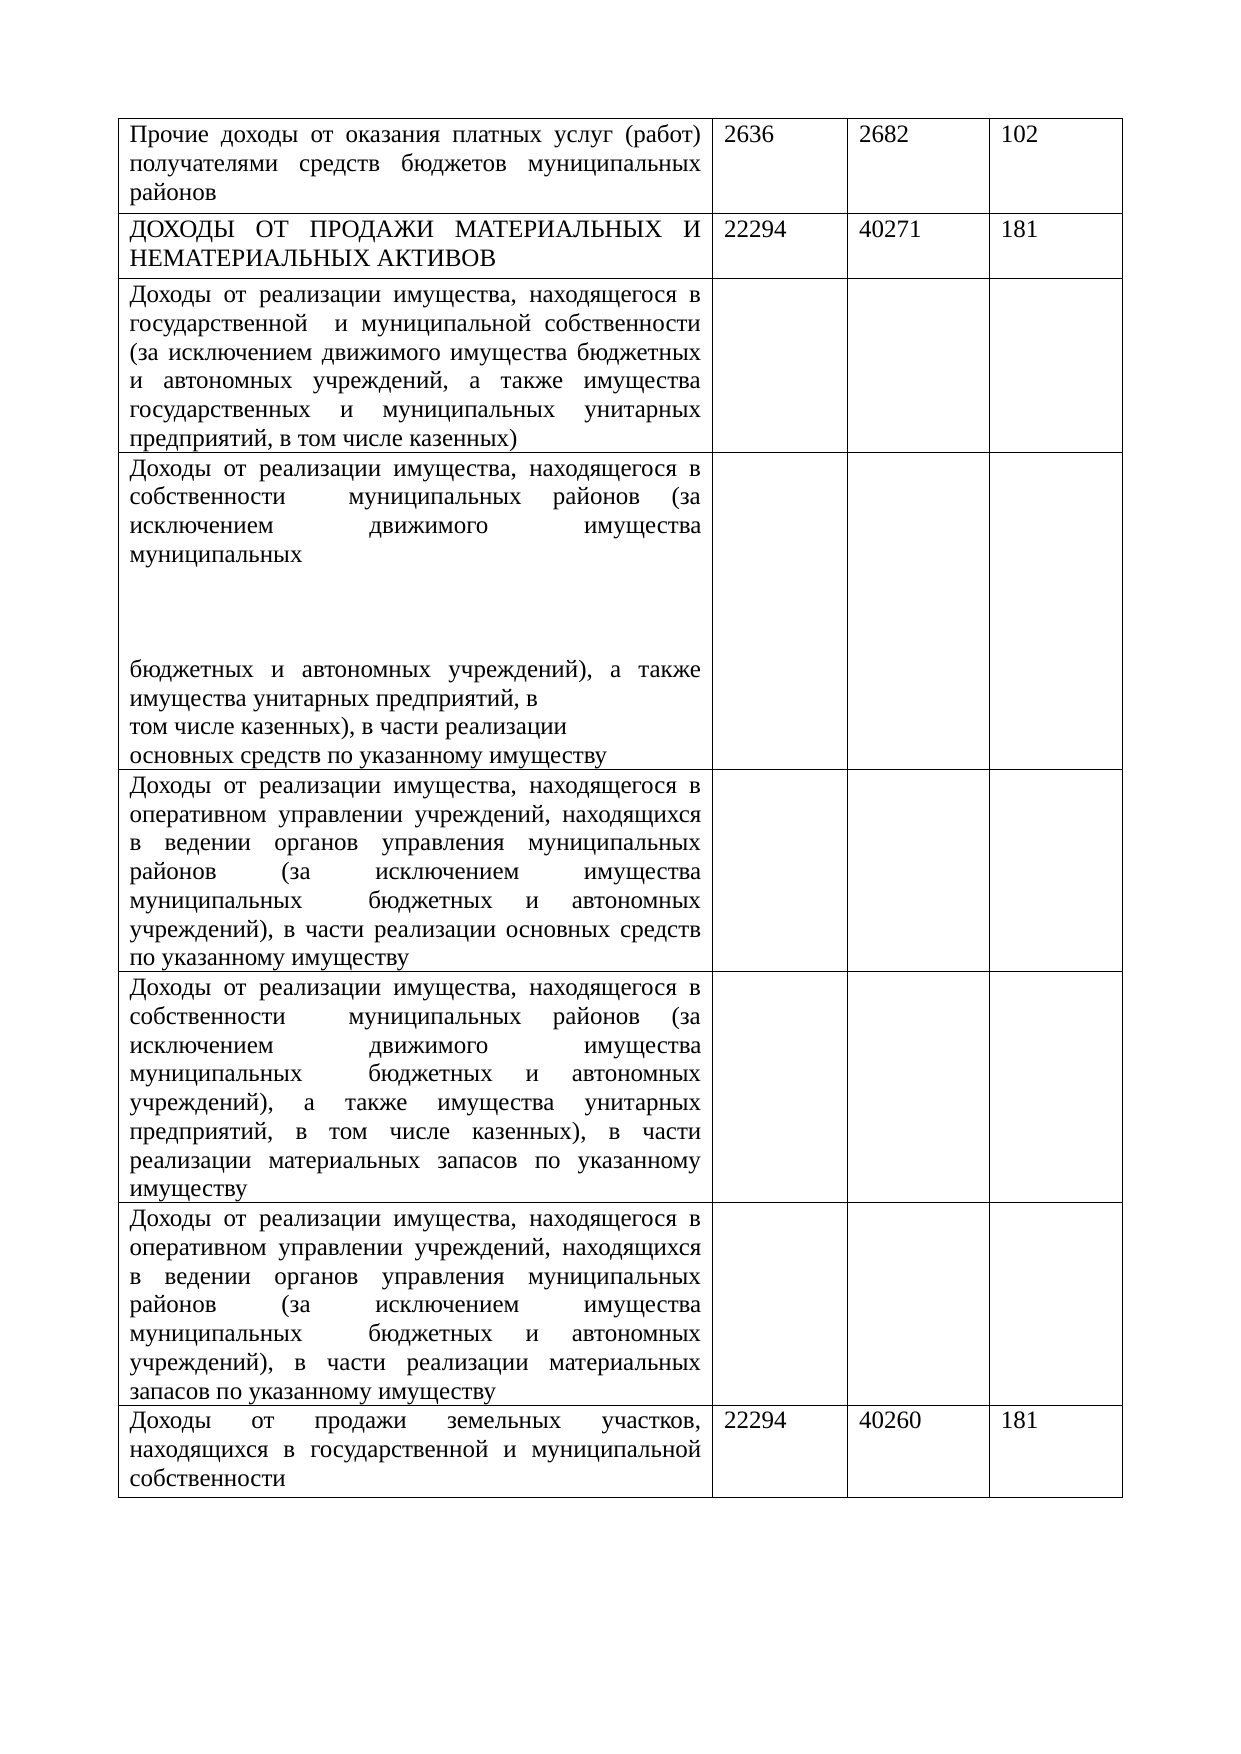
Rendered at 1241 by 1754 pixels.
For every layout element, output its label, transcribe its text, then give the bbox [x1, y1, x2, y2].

table_cell 181 [990, 214, 1122, 278]
table_cell Доходы от реализации имущества, находящегося в государственной и муниципальной собственности (за исключением движимого имущества бюджетных и автономных учреждений, а также имущества государственных и муниципальных унитарных предприятий, в том числе казенных) [119, 279, 712, 452]
table_cell [713, 770, 847, 971]
table_cell [990, 770, 1122, 971]
table_cell 2682 [848, 119, 989, 213]
table_cell 40271 [848, 214, 989, 278]
table_cell Доходы от реализации имущества, находящегося в оперативном управлении учреждений, находящихся в ведении органов управления муниципальных районов (за исключением имущества муниципальных бюджетных и автономных учреждений), в части реализации основных средств по указанному имуществу [119, 770, 712, 971]
table_cell 22294 [713, 214, 847, 278]
table_cell Доходы от реализации имущества, находящегося в оперативном управлении учреждений, находящихся в ведении органов управления муниципальных районов (за исключением имущества муниципальных бюджетных и автономных учреждений), в части реализации материальных запасов по указанному имуществу [119, 1203, 712, 1404]
table_cell 40260 [848, 1406, 989, 1497]
table_cell 102 [990, 119, 1122, 213]
table_cell [713, 453, 847, 769]
table_cell Прочие доходы от оказания платных услуг (работ) получателями средств бюджетов муниципальных районов [119, 119, 712, 213]
table_cell [848, 279, 989, 452]
table_cell [713, 1203, 847, 1404]
table_cell [848, 972, 989, 1202]
table_cell Доходы от продажи земельных участков, находящихся в государственной и муниципальной собственности [119, 1406, 712, 1497]
table_cell [713, 972, 847, 1202]
table_cell [990, 972, 1122, 1202]
table_cell ДОХОДЫ ОТ ПРОДАЖИ МАТЕРИАЛЬНЫХ И НЕМАТЕРИАЛЬНЫХ АКТИВОВ [119, 214, 712, 278]
table_cell [990, 279, 1122, 452]
table_cell [990, 453, 1122, 769]
table_cell [848, 453, 989, 769]
table_cell [990, 1203, 1122, 1404]
table_cell [848, 770, 989, 971]
table_cell Доходы от реализации имущества, находящегося в собственности муниципальных районов (за исключением движимого имущества муниципальных бюджетных и автономных учреждений), а также имущества унитарных предприятий, в том числе казенных), в части реализации материальных запасов по указанному имуществу [119, 972, 712, 1202]
table_cell [848, 1203, 989, 1404]
table_cell 22294 [713, 1406, 847, 1497]
table_cell 2636 [713, 119, 847, 213]
table_cell Доходы от реализации имущества, находящегося в собственности муниципальных районов (за исключением движимого имущества муниципальных бюджетных и автономных учреждений), а также имущества унитарных предприятий, в том числе казенных), в части реализации основных средств по указанному имуществу [119, 453, 712, 769]
table_cell [713, 279, 847, 452]
table_cell 181 [990, 1406, 1122, 1497]
